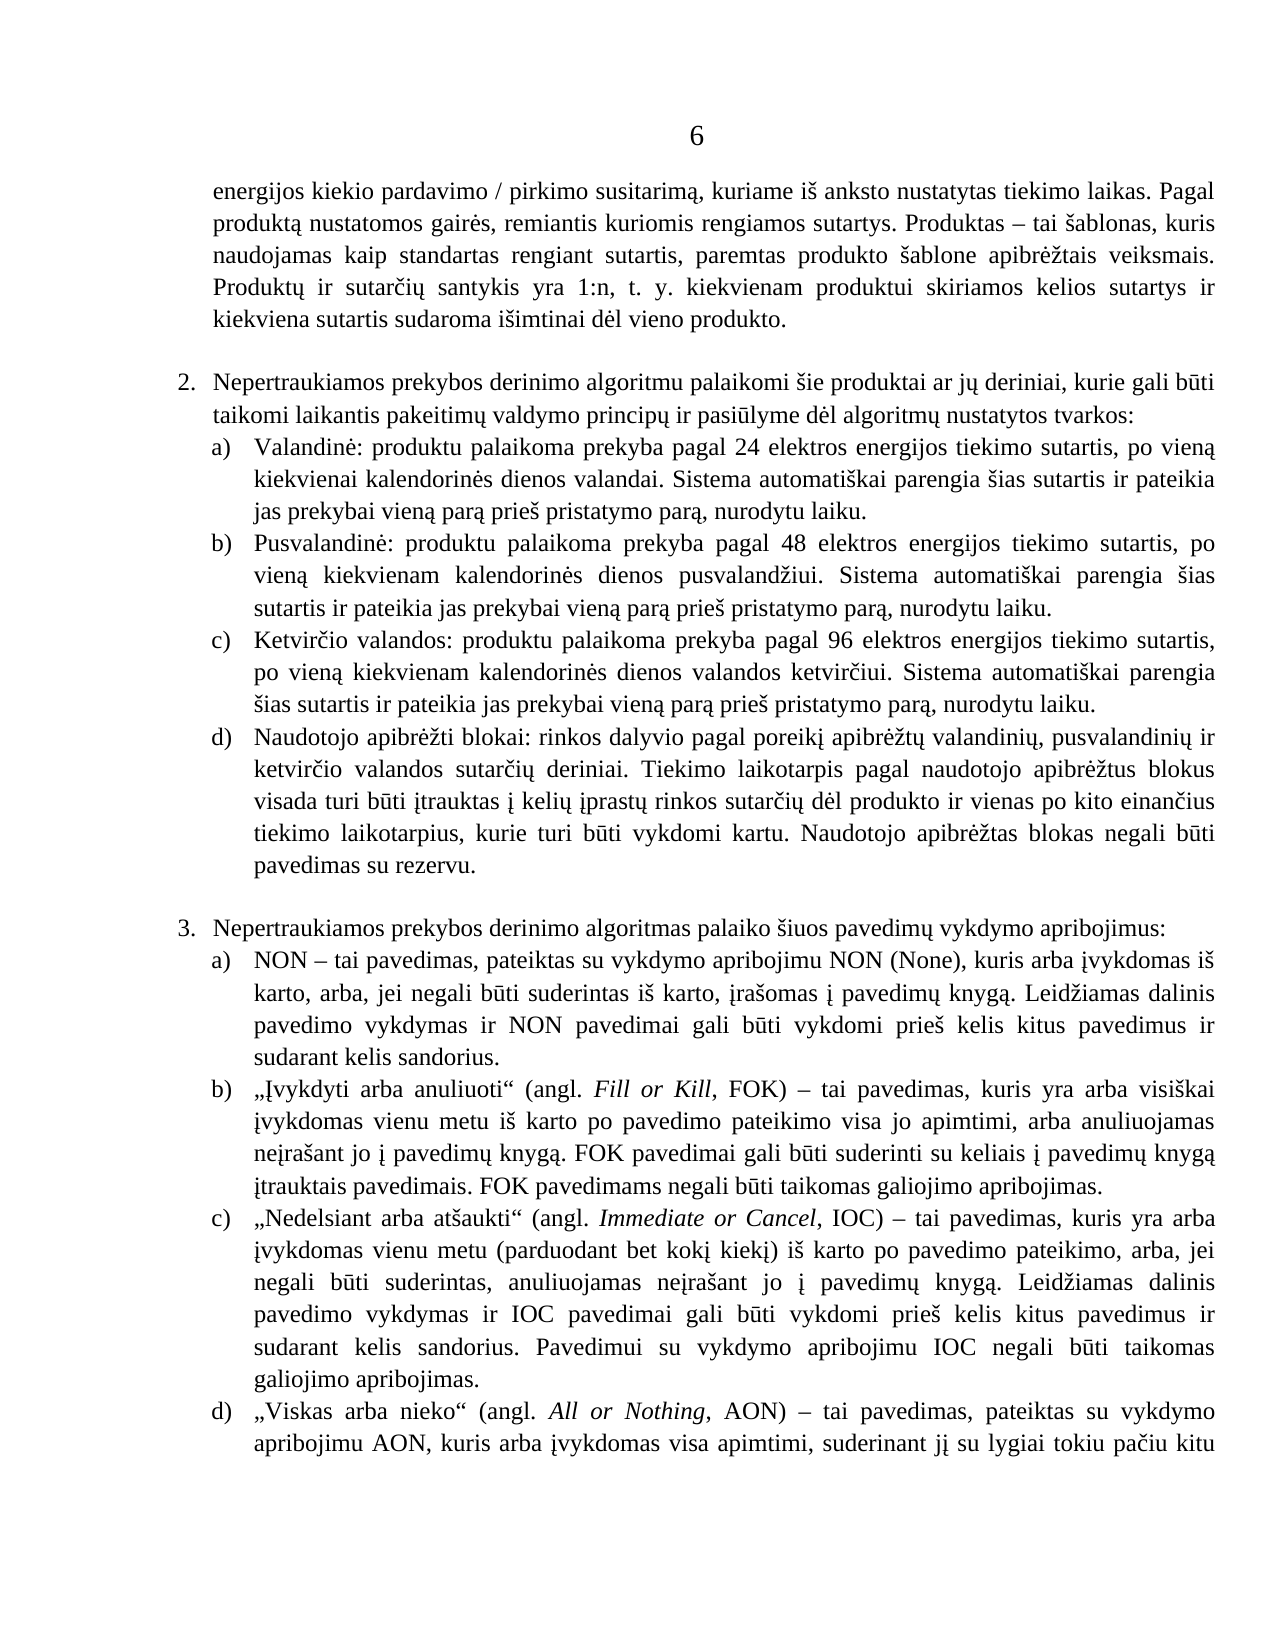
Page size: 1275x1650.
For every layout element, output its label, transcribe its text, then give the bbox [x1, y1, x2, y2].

text a) NON – tai pavedimas, pateiktas su vykdymo apribojimu NON (None), kuris arba įvykdomas iš karto, arba, jei negali būti suderintas iš karto, įrašomas į pavedimų knygą. Leidžiamas dalinis pavedimo vykdymas ir NON pavedimai gali būti vykdomi prieš kelis kitus pavedimus ir sudarant kelis sandorius. [211, 945, 1216, 1071]
text 3. Nepertraukiamos prekybos derinimo algoritmas palaiko šiuos pavedimų vykdymo apribojimus: [177, 913, 1216, 942]
text d) Naudotojo apibrėžti blokai: rinkos dalyvio pagal poreikį apibrėžtų valandinių, pusvalandinių ir ketvirčio valandos sutarčių deriniai. Tiekimo laikotarpis pagal naudotojo apibrėžtus blokus visada turi būti įtrauktas į kelių įprastų rinkos sutarčių dėl produkto ir vienas po kito einančius tiekimo laikotarpius, kurie turi būti vykdomi kartu. Naudotojo apibrėžtas blokas negali būti pavedimas su rezervu. [211, 722, 1216, 879]
text c) Ketvirčio valandos: produktu palaikoma prekyba pagal 96 elektros energijos tiekimo sutartis, po vieną kiekvienam kalendorinės dienos valandos ketvirčiui. Sistema automatiškai parengia šias sutartis ir pateikia jas prekybai vieną parą prieš pristatymo parą, nurodytu laiku. [211, 625, 1216, 718]
text b) „Įvykdyti arba anuliuoti“ (angl. Fill or Kill, FOK) – tai pavedimas, kuris yra arba visiškai įvykdomas vienu metu iš karto po pavedimo pateikimo visa jo apimtimi, arba anuliuojamas neįrašant jo į pavedimų knygą. FOK pavedimai gali būti suderinti su keliais į pavedimų knygą įtrauktais pavedimais. FOK pavedimams negali būti taikomas galiojimo apribojimas. [211, 1074, 1216, 1199]
text 2. Nepertraukiamos prekybos derinimo algoritmu palaikomi šie produktai ar jų deriniai, kurie gali būti taikomi laikantis pakeitimų valdymo principų ir pasiūlyme dėl algoritmų nustatytos tvarkos: [177, 367, 1216, 428]
text energijos kiekio pardavimo / pirkimo susitarimą, kuriame iš anksto nustatytas tiekimo laikas. Pagal produktą nustatomos gairės, remiantis kuriomis rengiamos sutartys. Produktas – tai šablonas, kuris naudojamas kaip standartas rengiant sutartis, paremtas produkto šablone apibrėžtais veiksmais. Produktų ir sutarčių santykis yra 1:n, t. y. kiekvienam produktui skiriamos kelios sutartys ir kiekviena sutartis sudaroma išimtinai dėl vieno produkto. [177, 176, 1216, 333]
text b) Pusvalandinė: produktu palaikoma prekyba pagal 48 elektros energijos tiekimo sutartis, po vieną kiekvienam kalendorinės dienos pusvalandžiui. Sistema automatiškai parengia šias sutartis ir pateikia jas prekybai vieną parą prieš pristatymo parą, nurodytu laiku. [211, 528, 1216, 622]
text d) „Viskas arba nieko“ (angl. All or Nothing, AON) – tai pavedimas, pateiktas su vykdymo apribojimu AON, kuris arba įvykdomas visa apimtimi, suderinant jį su lygiai tokiu pačiu kitu [211, 1396, 1216, 1457]
text c) „Nedelsiant arba atšaukti“ (angl. Immediate or Cancel, IOC) – tai pavedimas, kuris yra arba įvykdomas vienu metu (parduodant bet kokį kiekį) iš karto po pavedimo pateikimo, arba, jei negali būti suderintas, anuliuojamas neįrašant jo į pavedimų knygą. Leidžiamas dalinis pavedimo vykdymas ir IOC pavedimai gali būti vykdomi prieš kelis kitus pavedimus ir sudarant kelis sandorius. Pavedimui su vykdymo apribojimu IOC negali būti taikomas galiojimo apribojimas. [211, 1203, 1216, 1393]
text a) Valandinė: produktu palaikoma prekyba pagal 24 elektros energijos tiekimo sutartis, po vieną kiekvienai kalendorinės dienos valandai. Sistema automatiškai parengia šias sutartis ir pateikia jas prekybai vieną parą prieš pristatymo parą, nurodytu laiku. [211, 432, 1216, 525]
